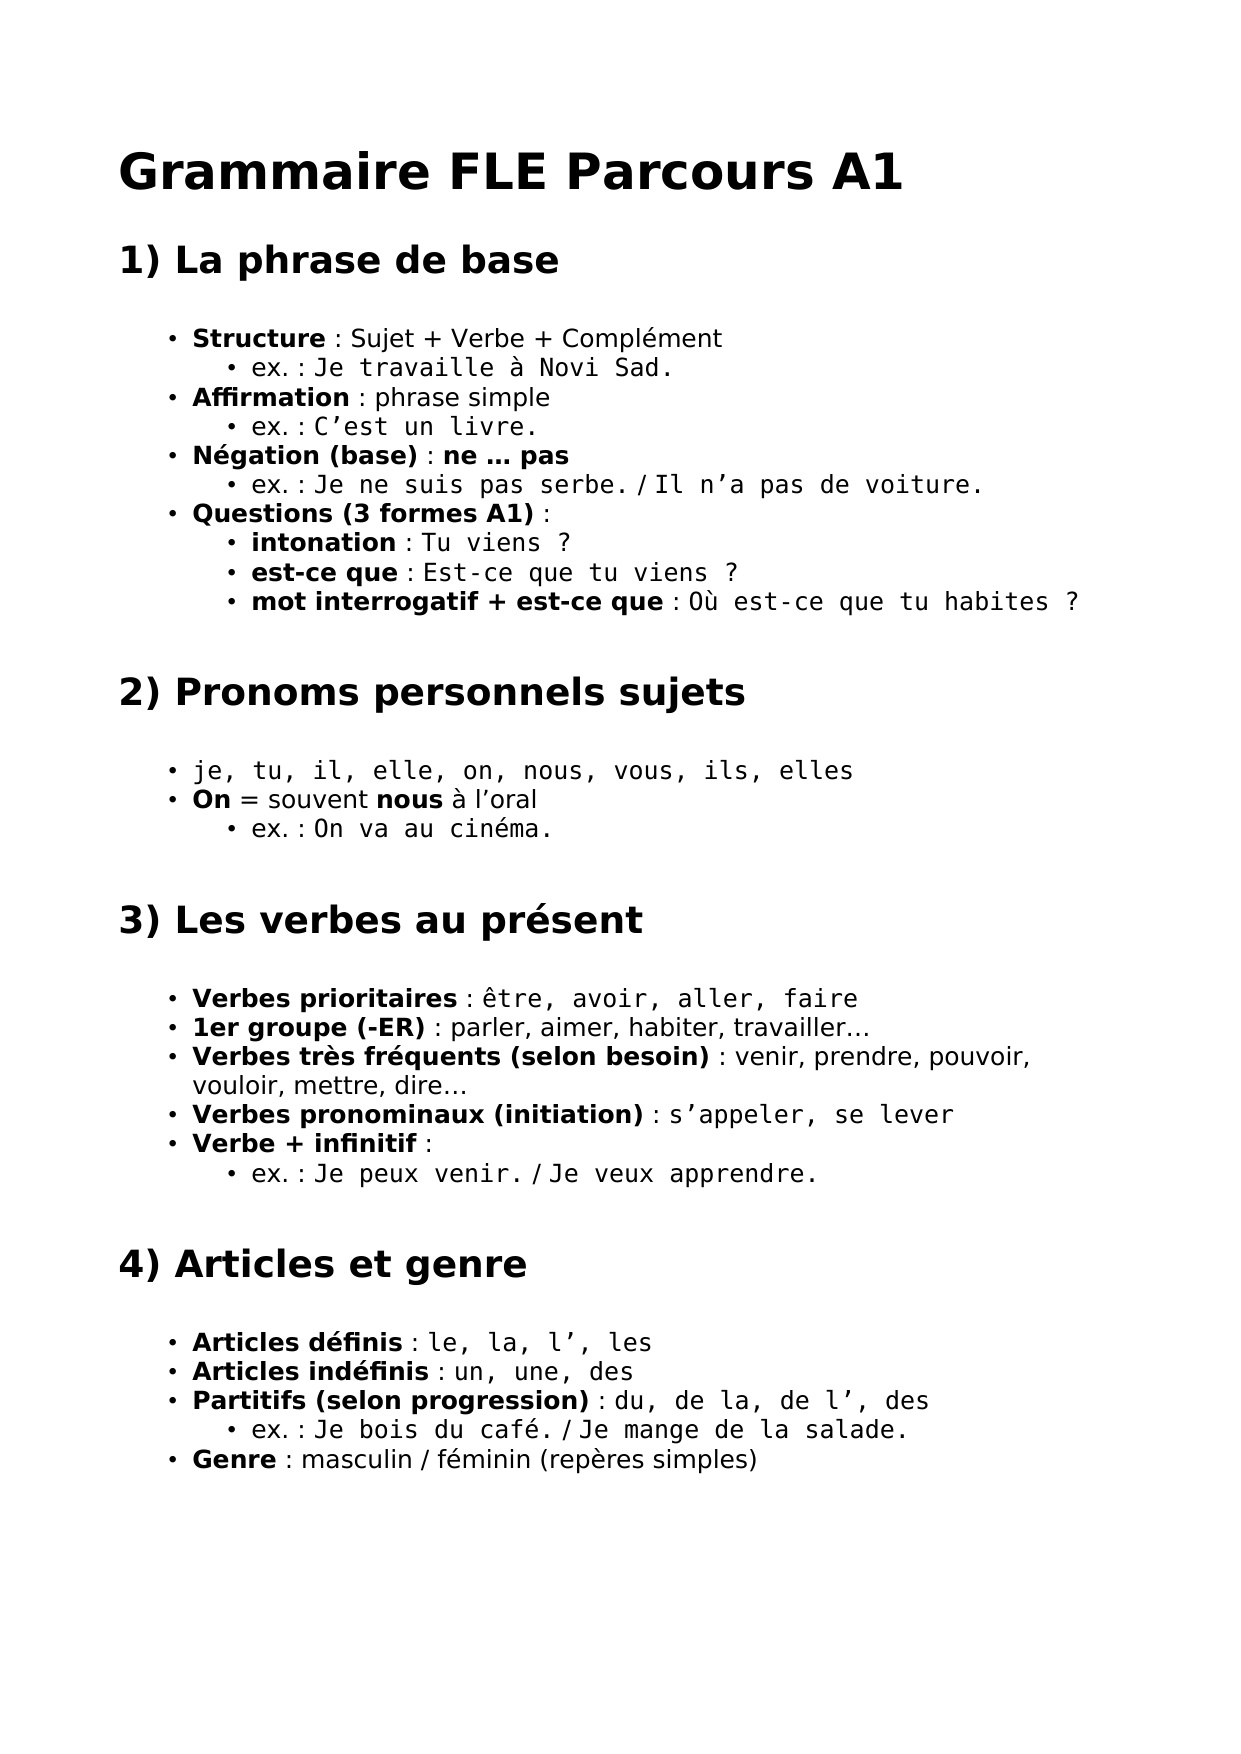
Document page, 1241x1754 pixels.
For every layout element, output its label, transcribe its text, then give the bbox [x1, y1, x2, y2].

list Genre : masculin / féminin (repères simples) [177, 1445, 1122, 1474]
list Questions (3 formes A1) : [177, 499, 1122, 529]
list je, tu, il, elle, on, nous, vous, ils, elles [177, 756, 1122, 785]
list ex. : C’est un livre. [236, 412, 1122, 441]
list Structure : Sujet + Verbe + Complément [177, 324, 1122, 354]
list Affirmation : phrase simple [177, 383, 1122, 412]
list est-ce que : Est-ce que tu viens ? [236, 558, 1122, 587]
list Verbe + infinitif : [177, 1130, 1122, 1159]
list Partitifs (selon progression) : du, de la, de l’, des [177, 1386, 1122, 1416]
subtitle 3) Les verbes au présent [118, 898, 1122, 942]
subtitle 1) La phrase de base [118, 239, 1122, 282]
list ex. : Je peux venir. / Je veux apprendre. [236, 1159, 1122, 1188]
subtitle Grammaire FLE Parcours A1 [118, 143, 1122, 201]
list Verbes très fréquents (selon besoin) : venir, prendre, pouvoir, vouloir, mettre, dire… [177, 1042, 1122, 1101]
list Verbes pronominaux (initiation) : s’appeler, se lever [177, 1101, 1122, 1130]
list ex. : Je travaille à Novi Sad. [236, 354, 1122, 383]
list 1er groupe (-ER) : parler, aimer, habiter, travailler… [177, 1013, 1122, 1042]
list Verbes prioritaires : être, avoir, aller, faire [177, 984, 1122, 1013]
list ex. : On va au cinéma. [236, 814, 1122, 844]
list Articles indéfinis : un, une, des [177, 1357, 1122, 1386]
list ex. : Je ne suis pas serbe. / Il n’a pas de voiture. [236, 470, 1122, 499]
subtitle 4) Articles et genre [118, 1242, 1122, 1286]
list mot interrogatif + est-ce que : Où est-ce que tu habites ? [236, 587, 1122, 616]
subtitle 2) Pronoms personnels sujets [118, 671, 1122, 714]
list On = souvent nous à l’oral [177, 785, 1122, 814]
list Négation (base) : ne … pas [177, 441, 1122, 470]
list ex. : Je bois du café. / Je mange de la salade. [236, 1416, 1122, 1445]
list Articles définis : le, la, l’, les [177, 1328, 1122, 1357]
list intonation : Tu viens ? [236, 529, 1122, 558]
